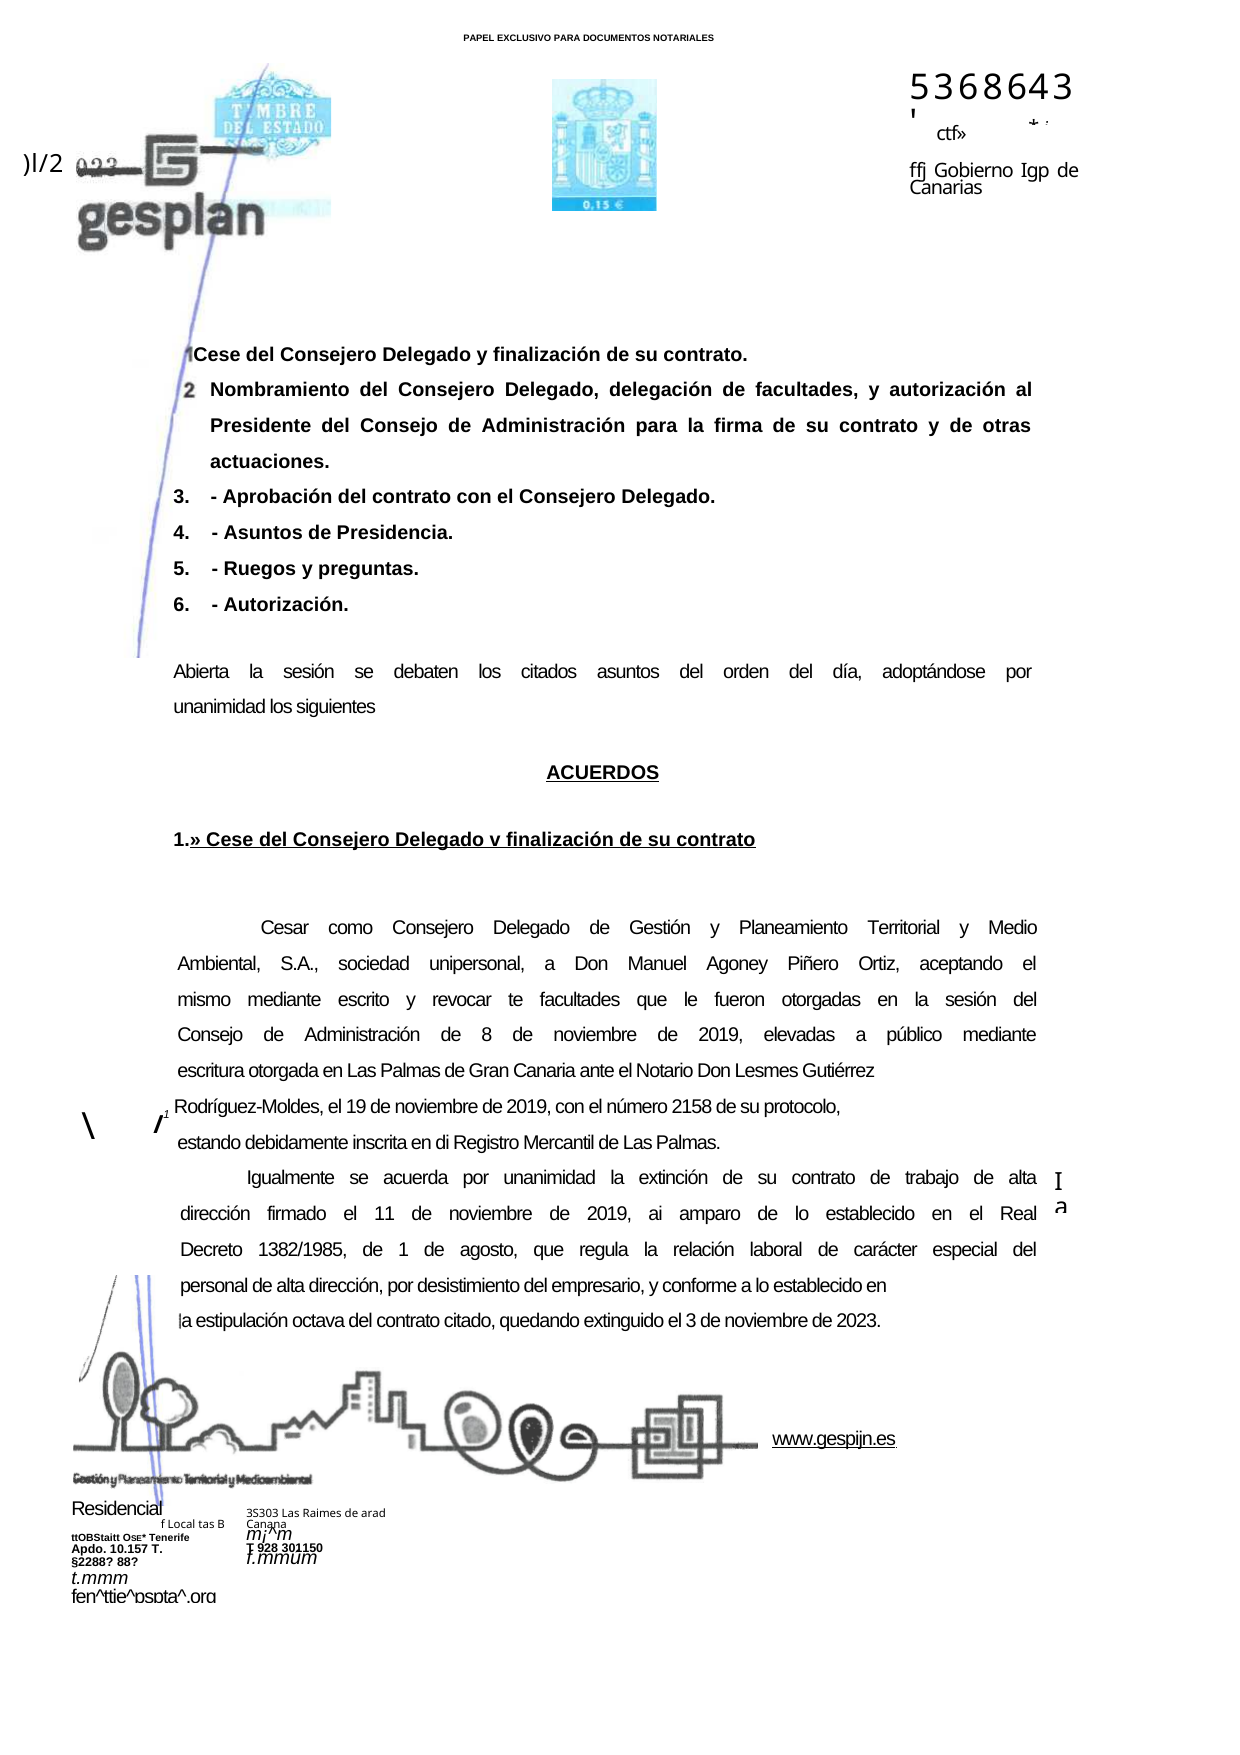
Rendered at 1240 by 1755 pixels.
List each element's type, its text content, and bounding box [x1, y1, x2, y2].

subtitle 5. - Ruegos y preguntas. [173, 547, 1041, 582]
subtitle Nombramiento del Consejero Delegado, delegación de facultades, y autorización al Presidente del Consejo de Administración para la firma de su contrato y de otras actuaciones. [210, 368, 1033, 475]
text Abierta la sesión se debaten los citados asuntos del orden del día, adoptándose por unanimidad los siguientes [173, 650, 1033, 720]
text Cesar como Consejero Delegado de Gestión y Planeamiento Territorial y Medio Ambiental, S.A., sociedad unipersonal, a Don Manuel Agoney Piñero Ortiz, aceptando el mismo mediante escrito y revocar te facultades que le fueron otorgadas en la sesión del Consejo de Administración de 8 de noviembre de 2019, elevadas a público mediante escritura otorgada en Las Palmas de Gran Canaria ante el Notario Don Lesmes Gutiérrez [177, 906, 1038, 1085]
subtitle 6. - Autorización. [173, 582, 1041, 618]
subtitle 4. - Asuntos de Presidencia. [173, 511, 1041, 547]
table_cell ctf» [909, 124, 1028, 163]
text / [153, 1113, 163, 1132]
text f.mmúm [246, 1555, 410, 1567]
table_cell [1028, 124, 1079, 163]
table_cell ffj Gobierno Igp de Canarias [909, 198, 1079, 208]
text f Local tas B [71, 1518, 227, 1531]
text Igualmente se acuerda por unanimidad la extinción de su contrato de trabajo de alta dirección firmado el 11 de noviembre de 2019, ai amparo de lo establecido en el Real Decreto 1382/1985, de 1 de agosto, que regula la relación laboral de carácter especial del personal de alta dirección, por desistimiento del empresario, y conforme a lo establecido en [180, 1156, 1038, 1299]
text T 928 301150 [250, 1543, 410, 1555]
subtitle 3. - Aprobación del contrato con el Consejero Delegado. [173, 475, 1041, 511]
text )l/2 [23, 152, 74, 177]
text Apdo. 10.157 T. §2288? 88? [71, 1544, 167, 1569]
text ttOBStaitt Ose* Tenerife [71, 1531, 227, 1544]
subtitle 1.» Cese del Consejero Delegado v finalización de su contrato [173, 830, 1041, 850]
text estando debidamente inscrita en di Registro Mercantil de Las Palmas. [177, 1121, 1038, 1156]
subtitle Cese del Consejero Delegado y finalización de su contrato. [193, 332, 1041, 368]
picture [552, 79, 657, 211]
text a [1054, 1195, 1080, 1213]
text m¡^m [246, 1531, 410, 1543]
text www.gespijn.es [772, 1430, 897, 1449]
text fen^ttje^pspta^.org [71, 1588, 227, 1602]
text \ [81, 1109, 111, 1147]
text 3S303 Las Raimes de arad Canana [246, 1508, 410, 1531]
text I [1054, 1170, 1080, 1195]
picture [73, 1275, 758, 1533]
text t.mmm [71, 1569, 227, 1588]
text a estipulación octava del contrato citado, quedando extinguido el 3 de noviembre de 2023. [758, 1299, 1038, 1335]
text / [153, 1117, 169, 1138]
picture [76, 63, 332, 658]
text 1 Rodríguez-Moldes, el 19 de noviembre de 2019, con el número 2158 de su protocolo, [163, 1085, 1038, 1121]
text Residencial [71, 1506, 227, 1518]
text PAPEL EXCLUSIVO PARA DOCUMENTOS NOTARIALES [463, 34, 746, 43]
subtitle ACUERDOS [546, 764, 1079, 784]
